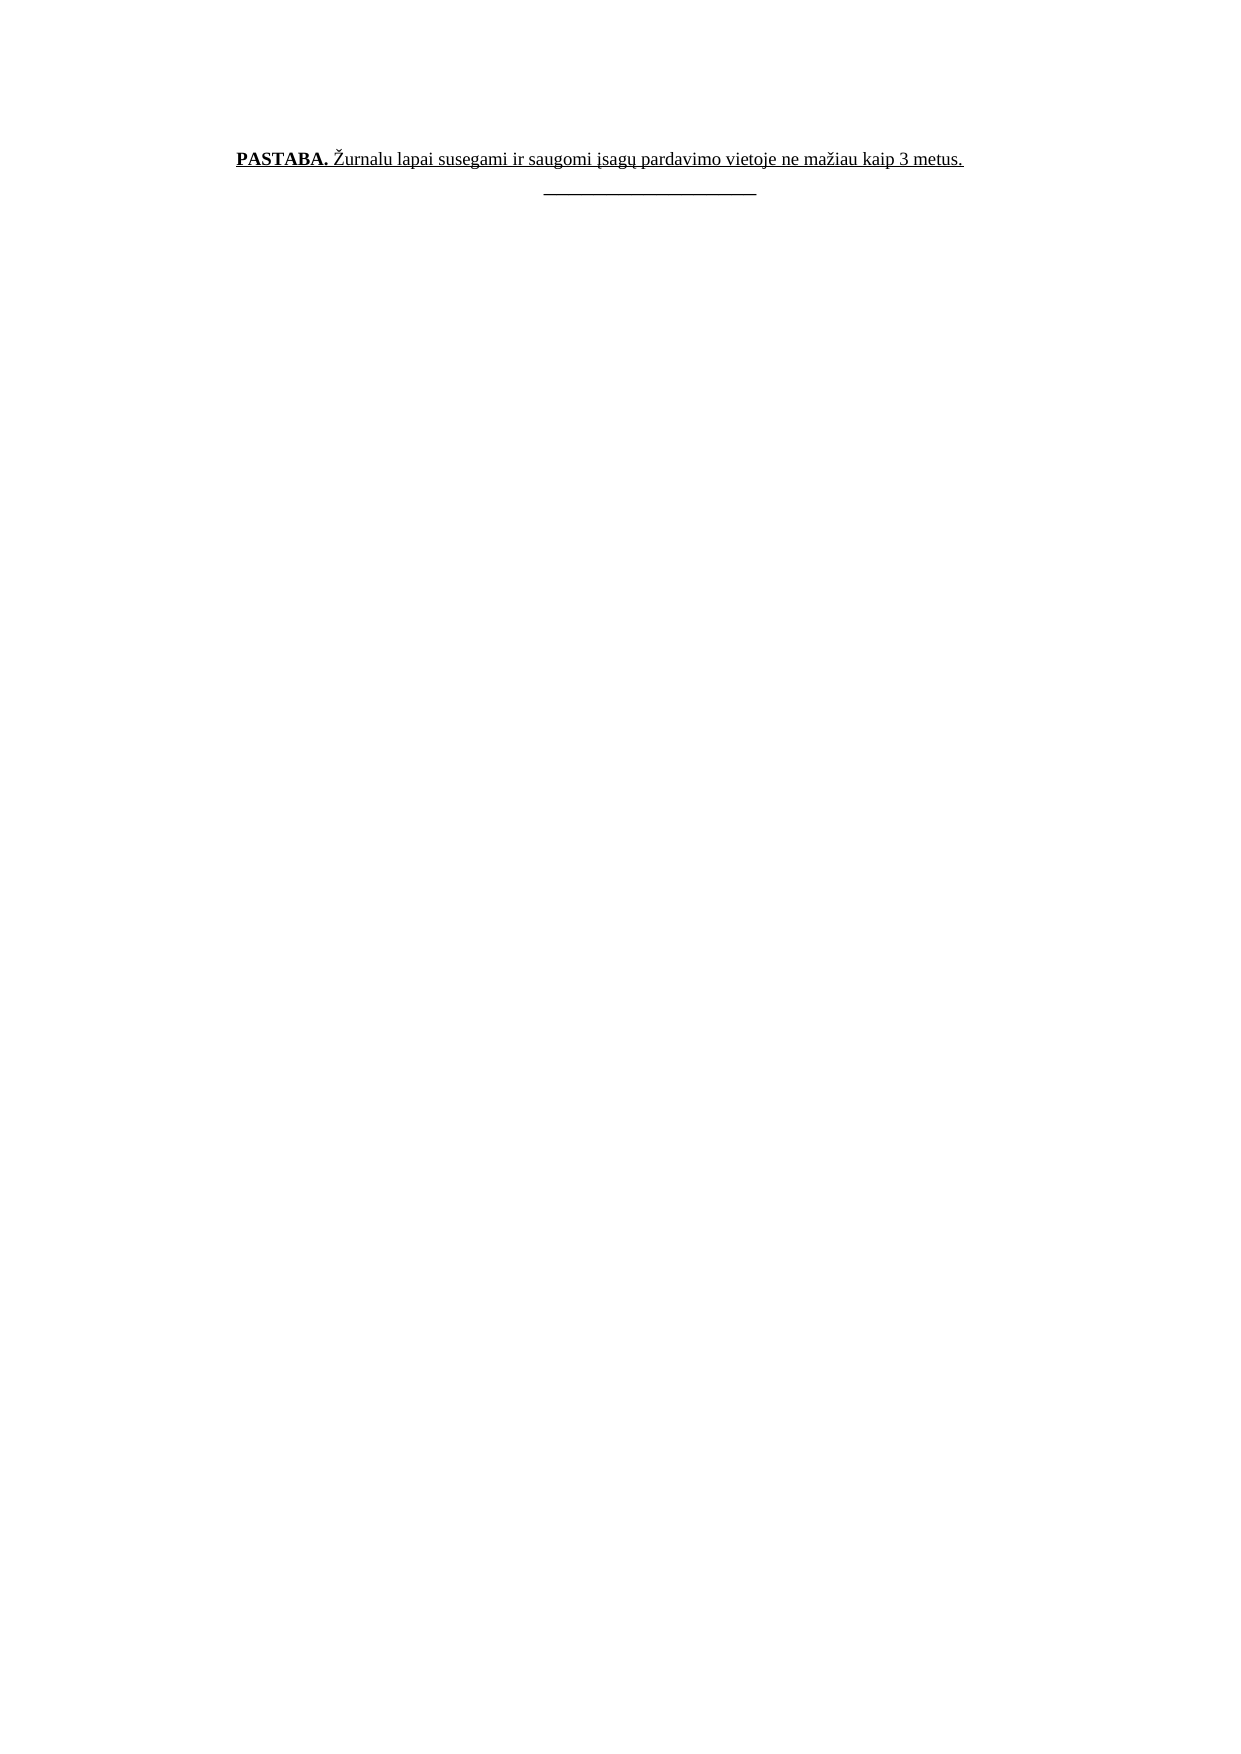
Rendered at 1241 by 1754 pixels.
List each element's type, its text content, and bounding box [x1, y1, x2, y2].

text PASTABA. Žurnalu lapai susegami ir saugomi įsagų pardavimo vietoje ne mažiau kaip 3 metus. [177, 148, 1122, 169]
text _________________ [177, 169, 1122, 198]
